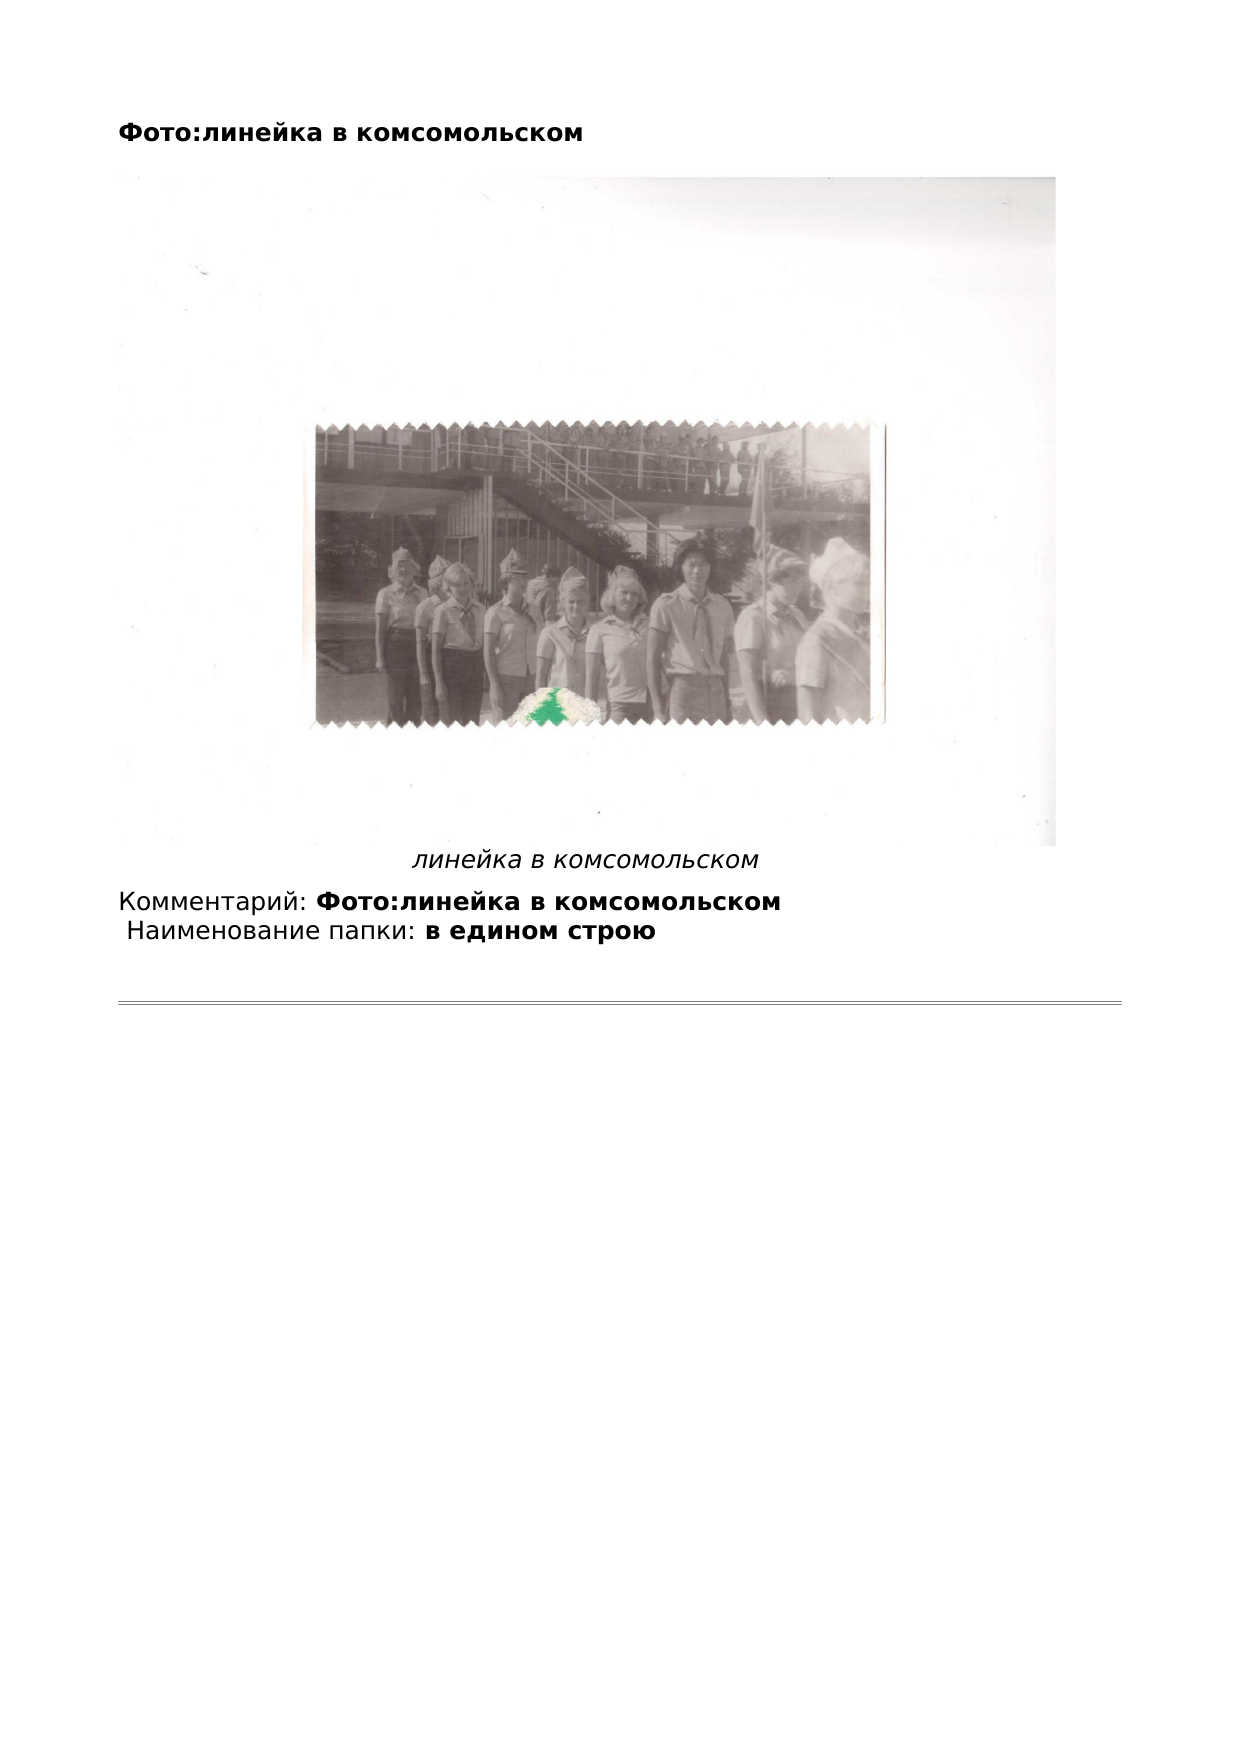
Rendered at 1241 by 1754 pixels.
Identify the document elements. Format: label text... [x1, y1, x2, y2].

text линейка в комсомольском [118, 846, 1056, 874]
text Комментарий: Фото:линейка в комсомольском Наименование папки: в едином строю [118, 887, 1122, 974]
picture [118, 172, 1056, 846]
subtitle Фото:линейка в комсомольском [118, 118, 1122, 147]
